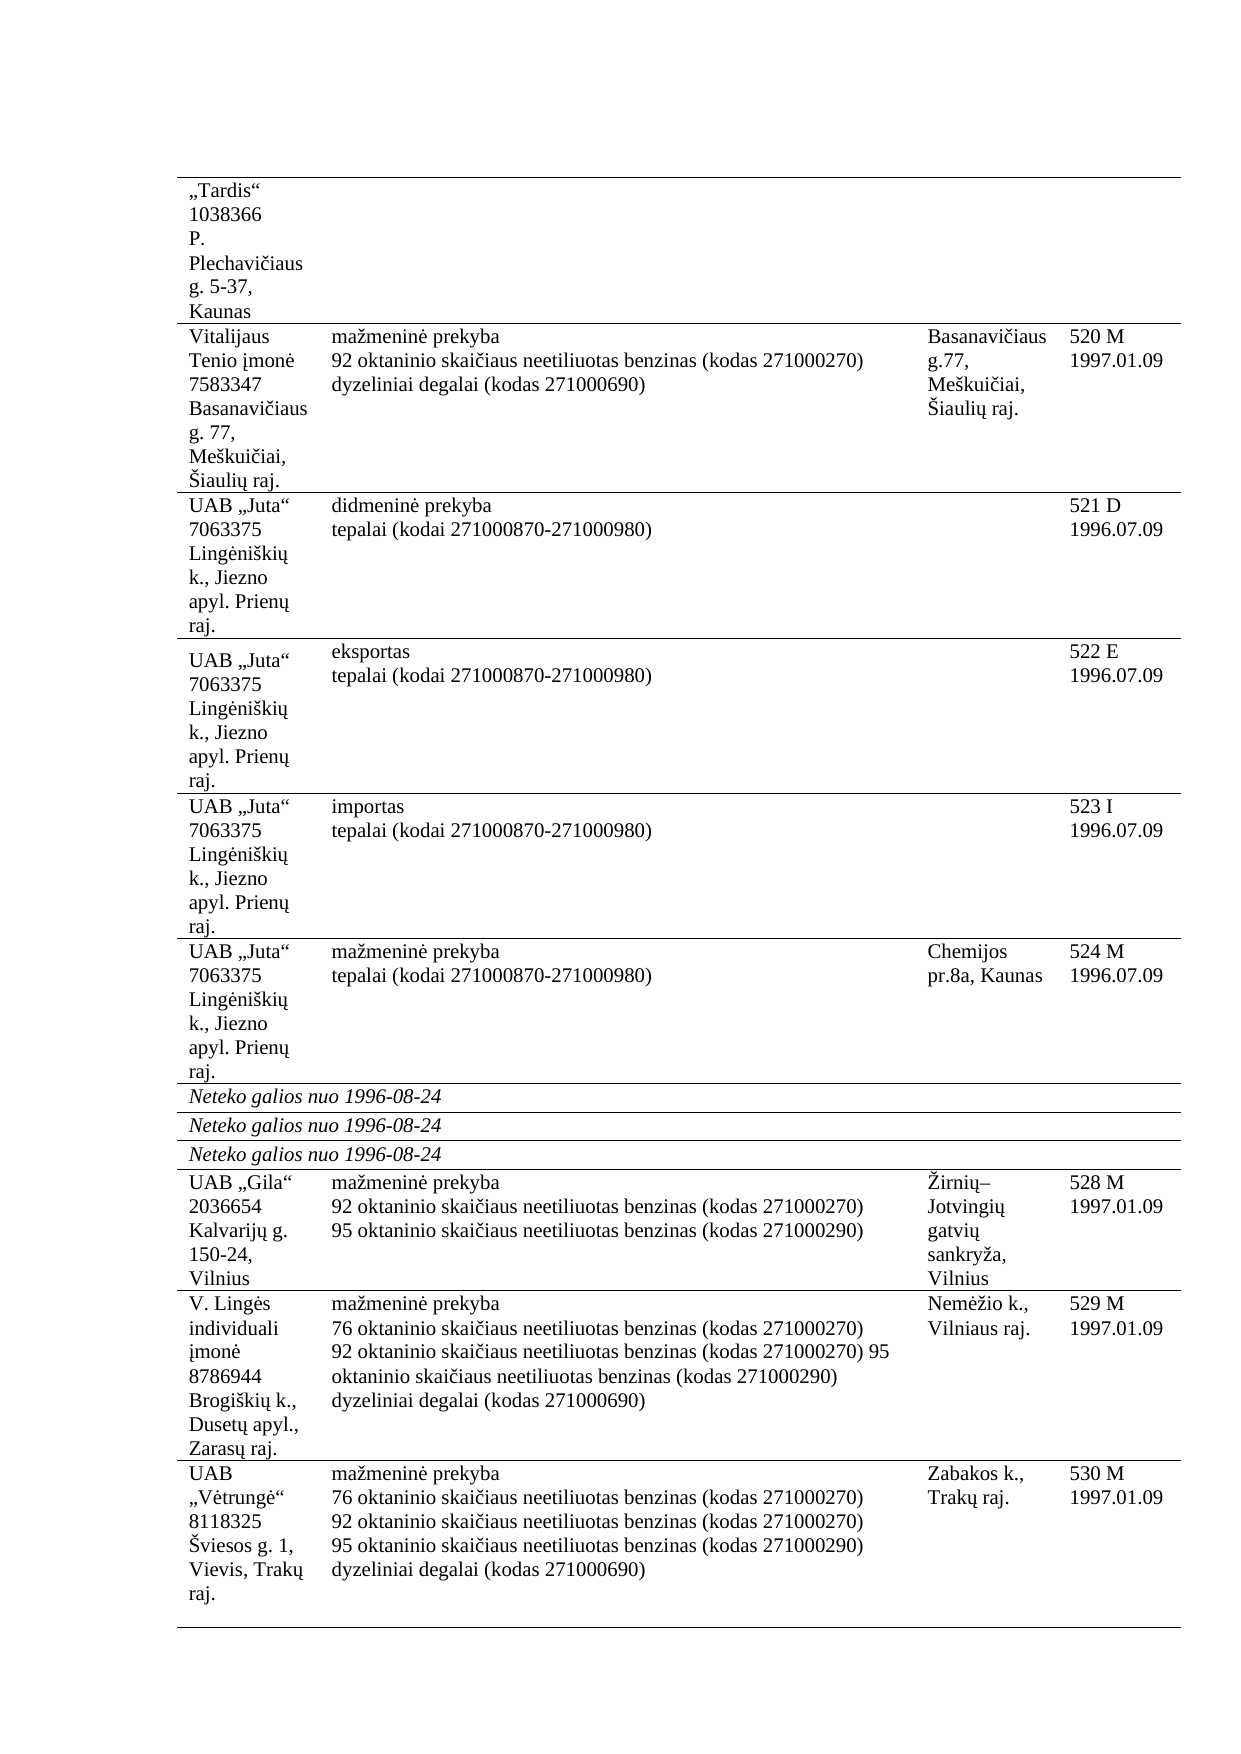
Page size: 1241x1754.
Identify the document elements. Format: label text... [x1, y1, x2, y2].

table_cell [916, 178, 1058, 323]
table_cell importas tepalai (kodai 271000870-271000980) [320, 794, 916, 938]
table_cell [916, 493, 1058, 637]
table_cell [916, 794, 1058, 938]
table_cell [916, 639, 1058, 792]
table_cell UAB „Juta“ 7063375 Lingėniškių k., Jiezno apyl. Prienų raj. [177, 639, 320, 792]
table_cell 529 M 1997.01.09 [1058, 1291, 1181, 1460]
table_cell 523 I 1996.07.09 [1058, 794, 1181, 938]
table_cell mažmeninė prekyba 92 oktaninio skaičiaus neetiliuotas benzinas (kodas 271000270) dyzeliniai degalai (kodas 271000690) [320, 324, 916, 492]
table_cell mažmeninė prekyba 92 oktaninio skaičiaus neetiliuotas benzinas (kodas 271000270) 95 oktaninio skaičiaus neetiliuotas benzinas (kodas 271000290) [320, 1170, 916, 1290]
table_cell 522 E 1996.07.09 [1058, 639, 1181, 792]
table_cell „Tardis“ 1038366 P. Plechavičiaus g. 5-37, Kaunas [177, 178, 320, 323]
table_cell UAB „Gila“ 2036654 Kalvarijų g. 150-24, Vilnius [177, 1170, 320, 1290]
table_cell eksportas tepalai (kodai 271000870-271000980) [320, 639, 916, 792]
table_cell UAB „Juta“ 7063375 Lingėniškių k., Jiezno apyl. Prienų raj. [177, 794, 320, 938]
table_cell Žirnių–Jotvingių gatvių sankryža, Vilnius [916, 1170, 1058, 1290]
table_cell 521 D 1996.07.09 [1058, 493, 1181, 637]
table_cell UAB „Juta“ 7063375 Lingėniškių k., Jiezno apyl. Prienų raj. [177, 939, 320, 1083]
table_cell mažmeninė prekyba tepalai (kodai 271000870-271000980) [320, 939, 916, 1083]
table_cell UAB „Vėtrungė“ 8118325 Šviesos g. 1, Vievis, Trakų raj. [177, 1461, 320, 1627]
table_cell Zabakos k., Trakų raj. [916, 1461, 1058, 1627]
table_cell 528 M 1997.01.09 [1058, 1170, 1181, 1290]
table_cell Chemijos pr.8a, Kaunas [916, 939, 1058, 1083]
table_cell mažmeninė prekyba 76 oktaninio skaičiaus neetiliuotas benzinas (kodas 271000270) 92 oktaninio skaičiaus neetiliuotas benzinas (kodas 271000270) 95 oktaninio skaičiaus neetiliuotas benzinas (kodas 271000290) dyzeliniai degalai (kodas 271000690) [320, 1291, 916, 1460]
table_cell 524 M 1996.07.09 [1058, 939, 1181, 1083]
table_cell didmeninė prekyba tepalai (kodai 271000870-271000980) [320, 493, 916, 637]
table_cell V. Lingės individuali įmonė 8786944 Brogiškių k., Dusetų apyl., Zarasų raj. [177, 1291, 320, 1460]
table_cell mažmeninė prekyba 76 oktaninio skaičiaus neetiliuotas benzinas (kodas 271000270) 92 oktaninio skaičiaus neetiliuotas benzinas (kodas 271000270) 95 oktaninio skaičiaus neetiliuotas benzinas (kodas 271000290) dyzeliniai degalai (kodas 271000690) [320, 1461, 916, 1627]
table_cell 530 M 1997.01.09 [1058, 1461, 1181, 1627]
table_cell Neteko galios nuo 1996-08-24 [177, 1113, 1181, 1140]
table_cell Neteko galios nuo 1996-08-24 [177, 1141, 1181, 1169]
table_cell Neteko galios nuo 1996-08-24 [177, 1084, 1181, 1112]
table_cell Basanavičiaus g.77, Meškuičiai, Šiaulių raj. [916, 324, 1058, 492]
table_cell [320, 178, 916, 323]
table_cell 520 M 1997.01.09 [1058, 324, 1181, 492]
table_cell Nemėžio k., Vilniaus raj. [916, 1291, 1058, 1460]
table_cell [1058, 178, 1181, 323]
table_cell Vitalijaus Tenio įmonė 7583347 Basanavičiaus g. 77, Meškuičiai, Šiaulių raj. [177, 324, 320, 492]
table_cell UAB „Juta“ 7063375 Lingėniškių k., Jiezno apyl. Prienų raj. [177, 493, 320, 637]
